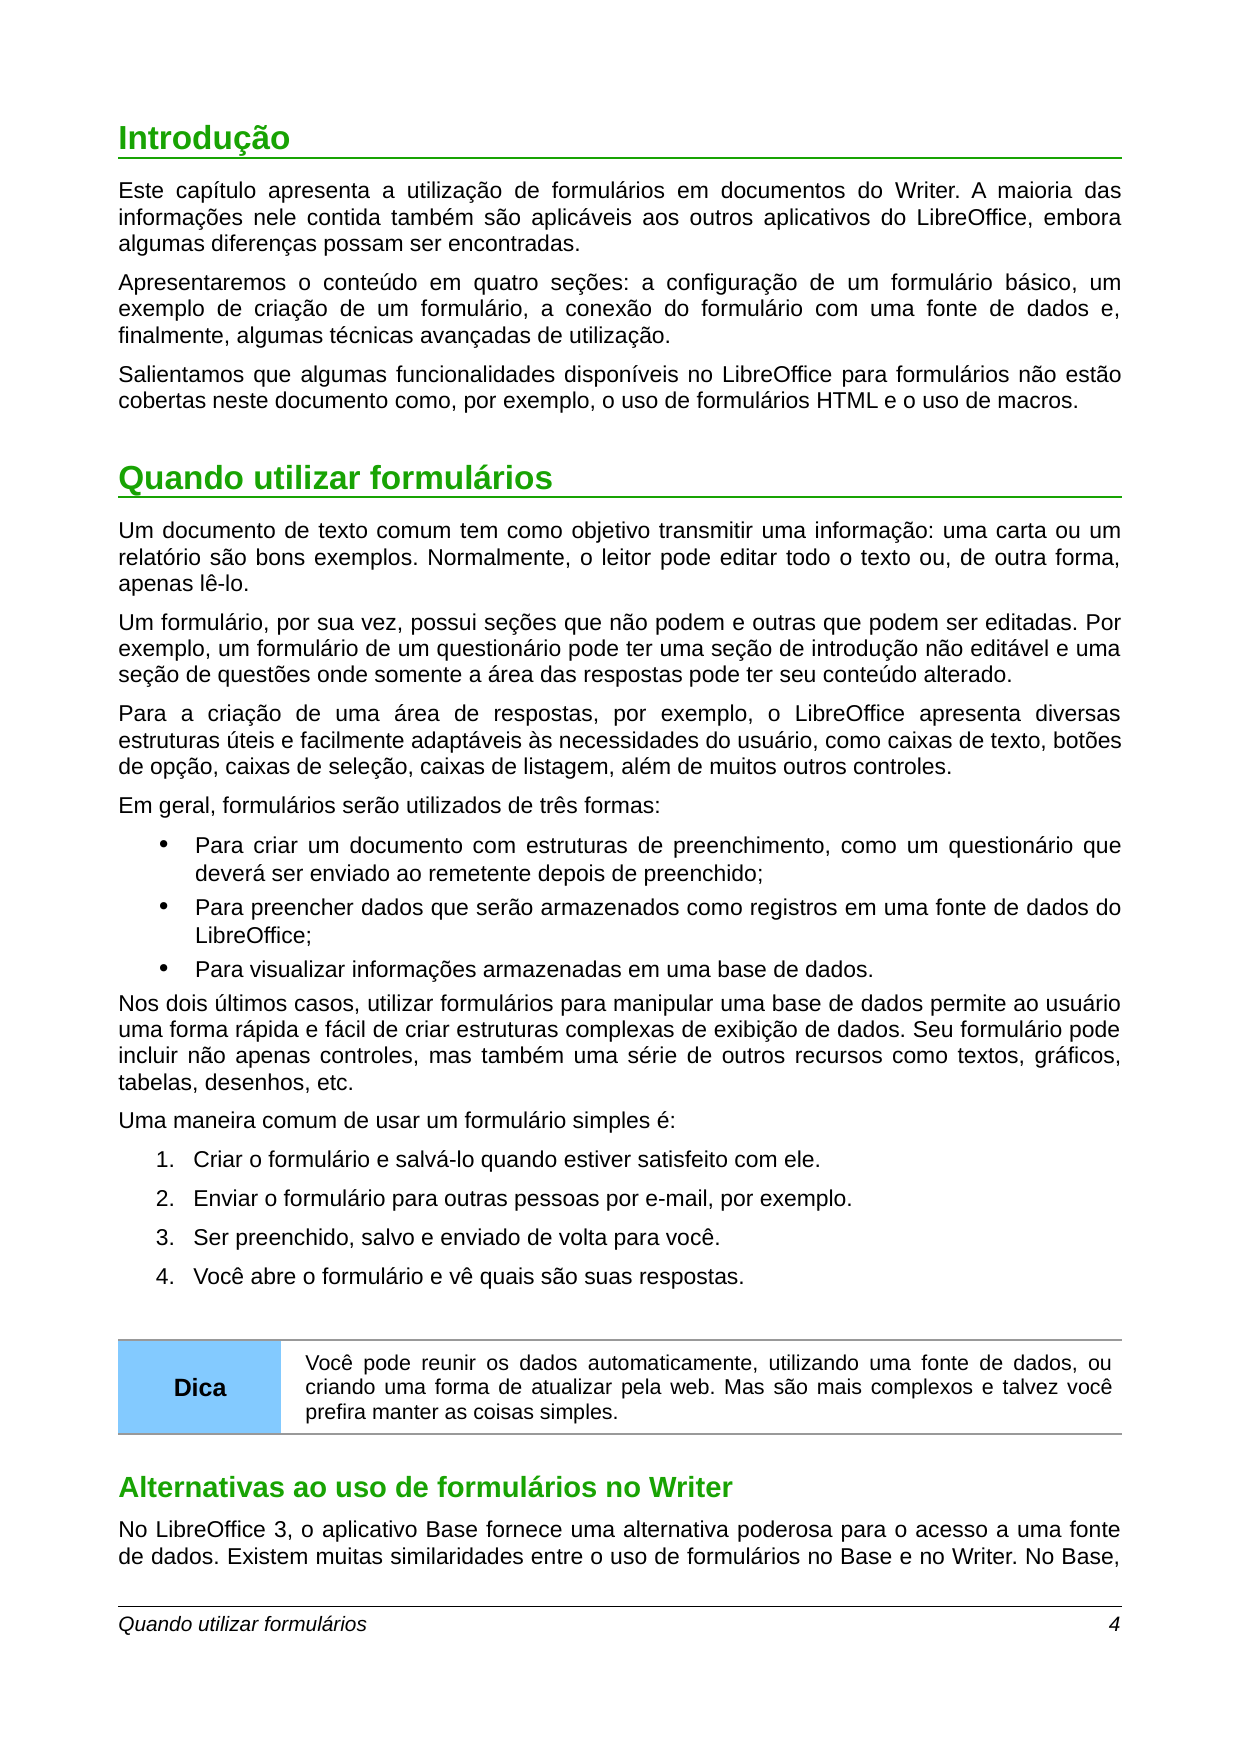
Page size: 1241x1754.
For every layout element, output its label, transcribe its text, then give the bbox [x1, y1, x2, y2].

list Ser preenchido, salvo e enviado de volta para você. [156, 1224, 1122, 1250]
text Um formulário, por sua vez, possui seções que não podem e outras que podem ser editadas. Por exemplo, um formulário de um questionário pode ter uma seção de introdução não editável e uma seção de questões onde somente a área das respostas pode ter seu conteúdo alterado. [118, 609, 1122, 688]
text Nos dois últimos casos, utilizar formulários para manipular uma base de dados permite ao usuário uma forma rápida e fácil de criar estruturas complexas de exibição de dados. Seu formulário pode incluir não apenas controles, mas também uma série de outros recursos como textos, gráficos, tabelas, desenhos, etc. [118, 989, 1122, 1095]
list Enviar o formulário para outras pessoas por e-mail, por exemplo. [156, 1185, 1122, 1212]
list Criar o formulário e salvá-lo quando estiver satisfeito com ele. [156, 1146, 1122, 1173]
table_header Dica [118, 1341, 281, 1433]
text Este capítulo apresenta a utilização de formulários em documentos do Writer. A maioria das informações nele contida também são aplicáveis aos outros aplicativos do LibreOffice, embora algumas diferenças possam ser encontradas. [118, 177, 1122, 257]
text No LibreOffice 3, o aplicativo Base fornece uma alternativa poderosa para o acesso a uma fonte de dados. Existem muitas similaridades entre o uso de formulários no Base e no Writer. No Base, [118, 1516, 1122, 1569]
subtitle Quando utilizar formulários [118, 458, 1122, 496]
text Um documento de texto comum tem como objetivo transmitir uma informação: uma carta ou um relatório são bons exemplos. Normalmente, o leitor pode editar todo o texto ou, de outra forma, apenas lê-lo. [118, 517, 1122, 596]
list Para criar um documento com estruturas de preenchimento, como um questionário que deverá ser enviado ao remetente depois de preenchido; [156, 831, 1122, 886]
list Para visualizar informações armazenadas em uma base de dados. [156, 954, 1122, 983]
text Uma maneira comum de usar um formulário simples é: [118, 1107, 1122, 1134]
list Você abre o formulário e vê quais são suas respostas. [156, 1263, 1122, 1289]
subtitle Introdução [118, 118, 1122, 157]
table_header Você pode reunir os dados automaticamente, utilizando uma fonte de dados, ou criando uma forma de atualizar pela web. Mas são mais complexos e talvez você prefira manter as coisas simples. [281, 1341, 1122, 1433]
text Em geral, formulários serão utilizados de três formas: [118, 792, 1122, 818]
list Para preencher dados que serão armazenados como registros em uma fonte de dados do LibreOffice; [156, 892, 1122, 948]
text Salientamos que algumas funcionalidades disponíveis no LibreOffice para formulários não estão cobertas neste documento como, por exemplo, o uso de formulários HTML e o uso de macros. [118, 361, 1122, 413]
subtitle Alternativas ao uso de formulários no Writer [118, 1470, 1122, 1504]
text Apresentaremos o conteúdo em quatro seções: a configuração de um formulário básico, um exemplo de criação de um formulário, a conexão do formulário com uma fonte de dados e, finalmente, algumas técnicas avançadas de utilização. [118, 269, 1122, 348]
text Para a criação de uma área de respostas, por exemplo, o LibreOffice apresenta diversas estruturas úteis e facilmente adaptáveis às necessidades do usuário, como caixas de texto, botões de opção, caixas de seleção, caixas de listagem, além de muitos outros controles. [118, 700, 1122, 779]
